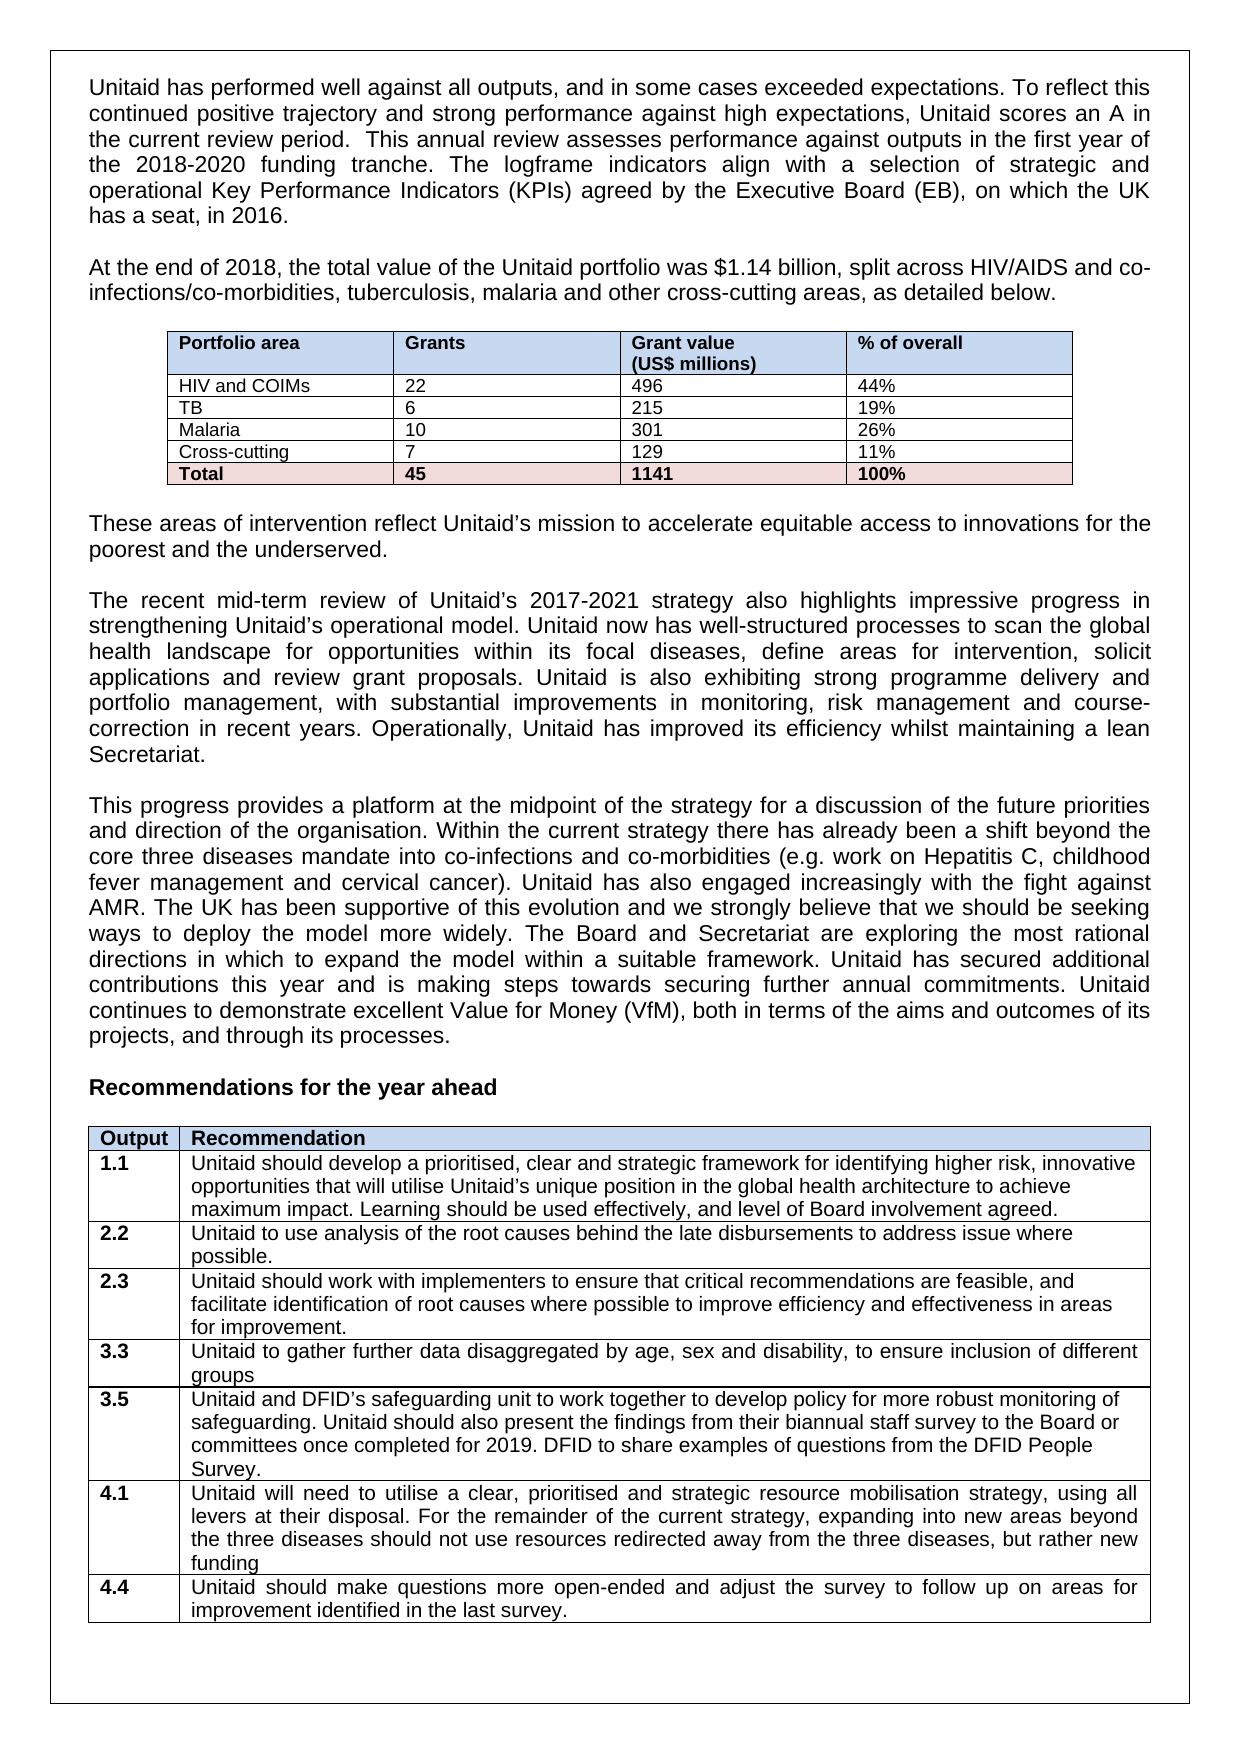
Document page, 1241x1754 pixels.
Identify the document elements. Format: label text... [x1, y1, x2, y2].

table_cell 22 [394, 375, 620, 396]
table_cell 496 [621, 375, 846, 396]
table_cell Unitaid should work with implementers to ensure that critical recommendations are feasible, and facilitate identification of root causes where possible to improve efficiency and effectiveness in areas for improvement. [180, 1269, 1150, 1339]
table_cell Unitaid and DFID’s safeguarding unit to work together to develop policy for more robust monitoring of safeguarding. Unitaid should also present the findings from their biannual staff survey to the Board or committees once completed for 2019. DFID to share examples of questions from the DFID People Survey. [180, 1388, 1150, 1480]
table_cell TB [168, 397, 393, 418]
table_cell 4.1 [89, 1481, 179, 1574]
table_cell 11% [847, 441, 1072, 462]
table_cell Unitaid should develop a prioritised, clear and strategic framework for identifying higher risk, innovative opportunities that will utilise Unitaid’s unique position in the global health architecture to achieve maximum impact. Learning should be used effectively, and level of Board involvement agreed. [180, 1151, 1150, 1221]
table_cell Unitaid will need to utilise a clear, prioritised and strategic resource mobilisation strategy, using all levers at their disposal. For the remainder of the current strategy, expanding into new areas beyond the three diseases should not use resources redirected away from the three diseases, but rather new funding [180, 1481, 1150, 1574]
table_cell 26% [847, 419, 1072, 440]
table_cell 4.4 [89, 1575, 179, 1622]
table_cell Total [168, 463, 393, 484]
text This progress provides a platform at the midpoint of the strategy for a discussion of the future priorities and direction of the organisation. Within the current strategy there has already been a shift beyond the core three diseases mandate into co-infections and co-morbidities (e.g. work on Hepatitis C, childhood fever management and cervical cancer). Unitaid has also engaged increasingly with the fight against AMR. The UK has been supportive of this evolution and we strongly believe that we should be seeking ways to deploy the model more widely. The Board and Secretariat are exploring the most rational directions in which to expand the model within a suitable framework. Unitaid has secured additional contributions this year and is making steps towards securing further annual commitments. Unitaid continues to demonstrate excellent Value for Money (VfM), both in terms of the aims and outcomes of its projects, and through its processes. [89, 793, 1152, 1049]
table_cell 19% [847, 397, 1072, 418]
table_cell 301 [621, 419, 846, 440]
table_cell 44% [847, 375, 1072, 396]
text These areas of intervention reflect Unitaid’s mission to accelerate equitable access to innovations for the poorest and the underserved. [89, 511, 1152, 562]
table_cell Unitaid to use analysis of the root causes behind the late disbursements to address issue where possible. [180, 1222, 1150, 1268]
table_cell 10 [394, 419, 620, 440]
table_header Recommendation [180, 1127, 1150, 1150]
table_header Output [89, 1127, 179, 1150]
text At the end of 2018, the total value of the Unitaid portfolio was $1.14 billion, split across HIV/AIDS and co- [89, 254, 1152, 280]
table_cell 100% [847, 463, 1072, 484]
table_header Grant value (US$ millions) [621, 332, 846, 374]
table_cell 45 [394, 463, 620, 484]
table_cell Cross-cutting [168, 441, 393, 462]
table_cell Unitaid should make questions more open-ended and adjust the survey to follow up on areas for improvement identified in the last survey. [180, 1575, 1150, 1622]
table_header Portfolio area [168, 332, 393, 374]
table_cell 7 [394, 441, 620, 462]
table_header Grants [394, 332, 620, 374]
text The recent mid-term review of Unitaid’s 2017-2021 strategy also highlights impressive progress in strengthening Unitaid’s operational model. Unitaid now has well-structured processes to scan the global health landscape for opportunities within its focal diseases, define areas for intervention, solicit applications and review grant proposals. Unitaid is also exhibiting strong programme delivery and portfolio management, with substantial improvements in monitoring, risk management and course-correction in recent years. Operationally, Unitaid has improved its efficiency whilst maintaining a lean Secretariat. [89, 588, 1152, 767]
table_cell HIV and COIMs [168, 375, 393, 396]
table_cell 3.3 [89, 1340, 179, 1386]
table_cell 1141 [621, 463, 846, 484]
text Unitaid has performed well against all outputs, and in some cases exceeded expectations. To reflect this continued positive trajectory and strong performance against high expectations, Unitaid scores an A in the current review period. This annual review assesses performance against outputs in the first year of the 2018-2020 funding tranche. The logframe indicators align with a selection of strategic and operational Key Performance Indicators (KPIs) agreed by the Executive Board (EB), on which the UK has a seat, in 2016. [89, 75, 1152, 229]
table_cell 129 [621, 441, 846, 462]
table_header % of overall [847, 332, 1072, 374]
table_cell Malaria [168, 419, 393, 440]
table_cell 6 [394, 397, 620, 418]
text infections/co-morbidities, tuberculosis, malaria and other cross-cutting areas, as detailed below. [89, 280, 1152, 306]
table_cell 2.3 [89, 1269, 179, 1339]
table_cell Unitaid to gather further data disaggregated by age, sex and disability, to ensure inclusion of different groups [180, 1340, 1150, 1386]
table_cell 1.1 [89, 1151, 179, 1221]
text Recommendations for the year ahead [89, 1074, 1152, 1100]
table_cell 3.5 [89, 1388, 179, 1480]
table_cell 2.2 [89, 1222, 179, 1268]
table_cell 215 [621, 397, 846, 418]
